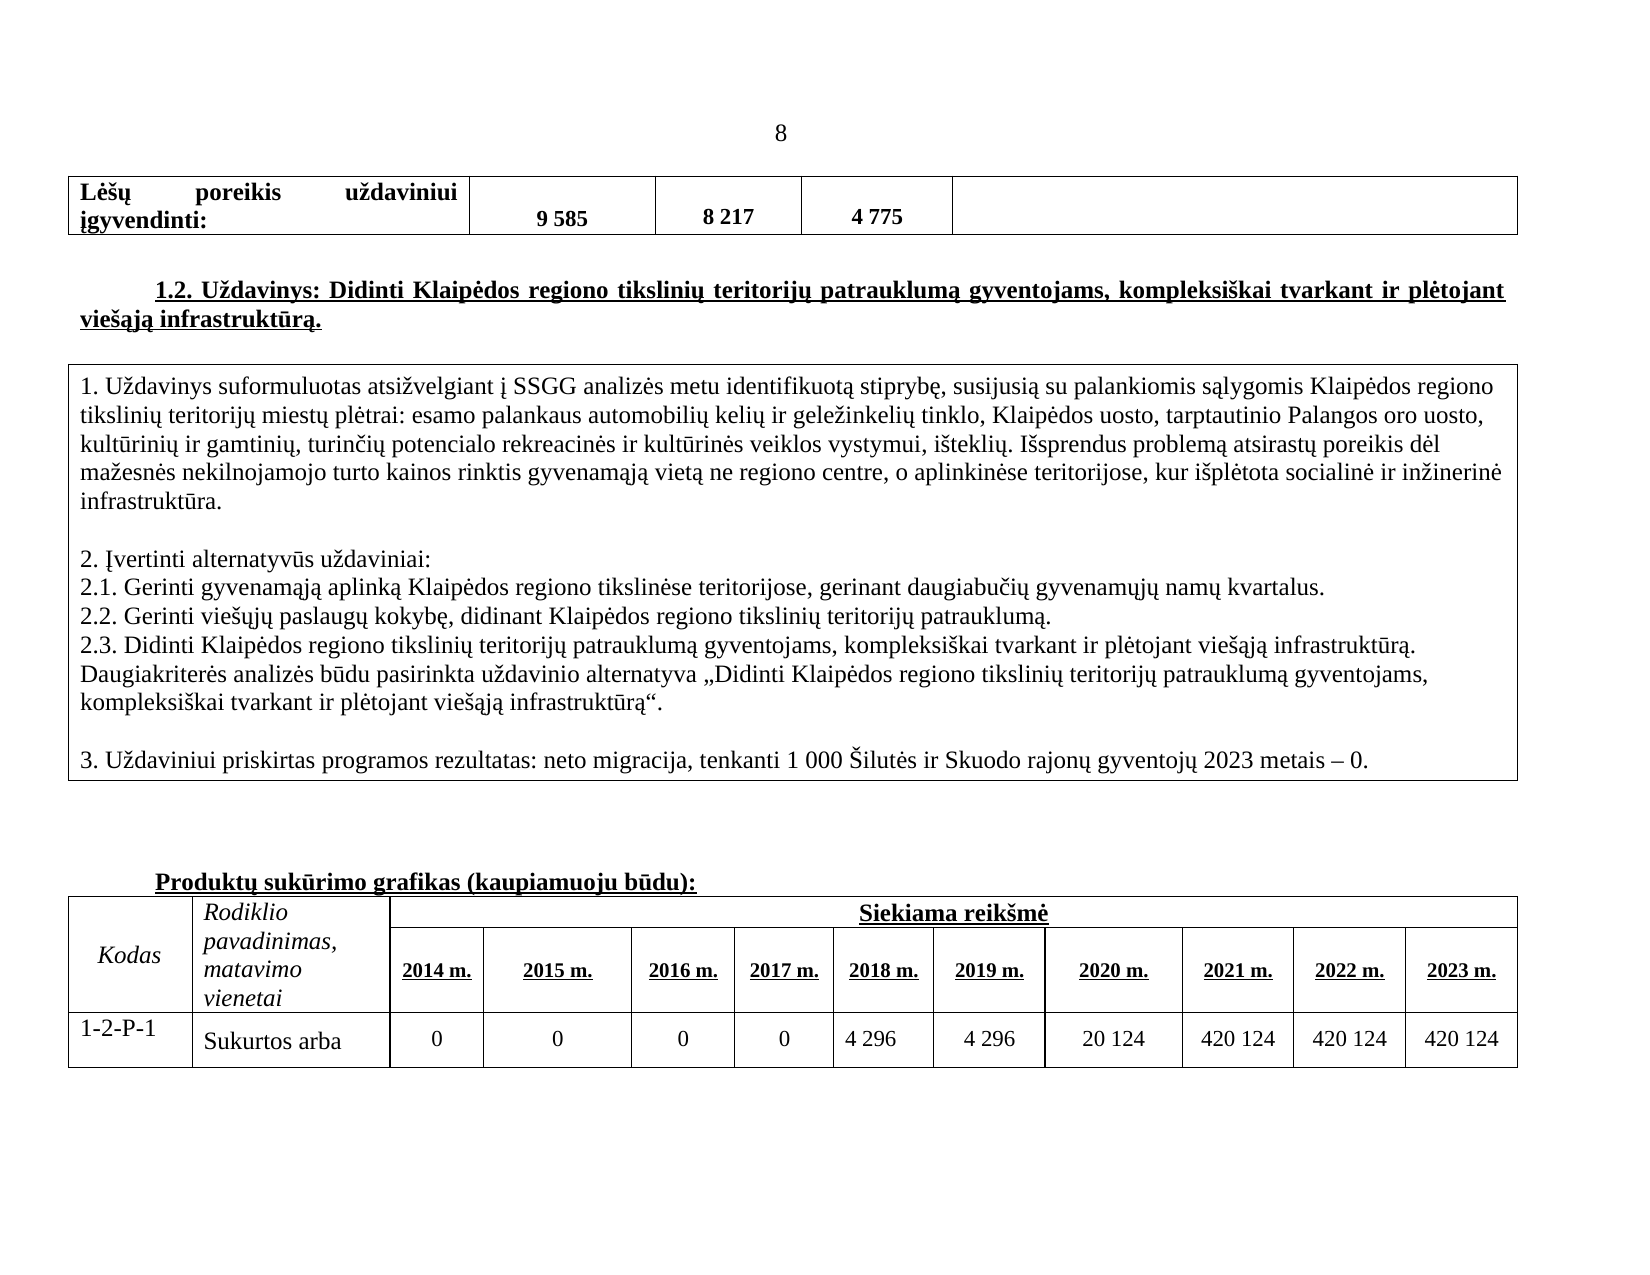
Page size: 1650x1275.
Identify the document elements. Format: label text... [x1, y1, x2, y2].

table_cell Lėšų poreikis uždaviniui įgyvendinti: [69, 177, 469, 234]
table_cell 4 775 [802, 177, 952, 234]
table_cell Kodas [69, 897, 192, 1012]
table_cell 1. Uždavinys suformuluotas atsižvelgiant į SSGG analizės metu identifikuotą stiprybę, susijusią su palankiomis sąlygomis Klaipėdos regiono tikslinių teritorijų miestų plėtrai: esamo palankaus automobilių kelių ir geležinkelių tinklo, Klaipėdos uosto, tarptautinio Palangos oro uosto, kultūrinių ir gamtinių, turinčių potencialo rekreacinės ir kultūrinės veiklos vystymui, išteklių. Išsprendus problemą atsirastų poreikis dėl mažesnės nekilnojamojo turto kainos rinktis gyvenamąją vietą ne regiono centre, o aplinkinėse teritorijose, kur išplėtota socialinė ir inžinerinė infrastruktūra. 2. Įvertinti alternatyvūs uždaviniai: 2.1. Gerinti gyvenamąją aplinką Klaipėdos regiono tikslinėse teritorijose, gerinant daugiabučių gyvenamųjų namų kvartalus. 2.2. Gerinti viešųjų paslaugų kokybę, didinant Klaipėdos regiono tikslinių teritorijų patrauklumą. 2.3. Didinti Klaipėdos regiono tikslinių teritorijų patrauklumą gyventojams, kompleksiškai tvarkant ir plėtojant viešąją infrastruktūrą. Daugiakriterės analizės būdu pasirinkta uždavinio alternatyva „Didinti Klaipėdos regiono tikslinių teritorijų patrauklumą gyventojams, kompleksiškai tvarkant ir plėtojant viešąją infrastruktūrą“. 3. Uždaviniui priskirtas programos rezultatas: neto migracija, tenkanti 1 000 Šilutės ir Skuodo rajonų gyventojų 2023 metais – 0. [69, 365, 1517, 780]
table_cell 2023 m. [1406, 928, 1517, 1012]
table_cell 2014 m. [391, 928, 483, 1012]
table_cell [723, 333, 802, 364]
table_cell Sukurtos arba [193, 1013, 389, 1067]
table_cell 2020 m. [1046, 928, 1182, 1012]
table_cell 0 [484, 1013, 631, 1067]
table_cell [390, 333, 469, 364]
table_cell 4 296 [834, 1013, 933, 1067]
table_cell 20 124 [1046, 1013, 1182, 1067]
table_cell Siekiama reikšmė [391, 897, 1517, 927]
table_cell 8 217 [656, 177, 801, 234]
table_cell [655, 333, 722, 364]
table_cell Produktų sukūrimo grafikas (kaupiamuoju būdu): [69, 781, 1517, 896]
table_cell 0 [735, 1013, 833, 1067]
table_cell 420 124 [1183, 1013, 1293, 1067]
table_cell 9 585 [470, 177, 655, 234]
table_cell [802, 333, 865, 364]
table_cell 1.2. Uždavinys: Didinti Klaipėdos regiono tikslinių teritorijų patrauklumą gyventojams, kompleksiškai tvarkant ir plėtojant viešąją infrastruktūrą. [69, 235, 1517, 333]
table_cell [469, 333, 538, 364]
table_cell 0 [632, 1013, 734, 1067]
table_cell [538, 333, 655, 364]
table_cell 2017 m. [735, 928, 833, 1012]
table_cell 2022 m. [1294, 928, 1405, 1012]
table_cell [1154, 333, 1521, 364]
table_cell [953, 333, 1045, 364]
table_cell [192, 333, 390, 364]
table_cell [1045, 333, 1154, 364]
table_cell 1-2-P-1 [69, 1013, 192, 1067]
table_cell 4 296 [934, 1013, 1044, 1067]
table_cell 0 [391, 1013, 483, 1067]
table_cell 2015 m. [484, 928, 631, 1012]
table_cell 2016 m. [632, 928, 734, 1012]
table_cell 2018 m. [834, 928, 933, 1012]
table_cell [953, 177, 1517, 234]
table_cell [865, 333, 952, 364]
table_cell 420 124 [1406, 1013, 1517, 1067]
table_cell 2021 m. [1183, 928, 1293, 1012]
table_cell Rodiklio pavadinimas, matavimo vienetai [193, 897, 389, 1012]
table_cell 2019 m. [934, 928, 1044, 1012]
table_cell [69, 333, 192, 364]
table_cell 420 124 [1294, 1013, 1405, 1067]
